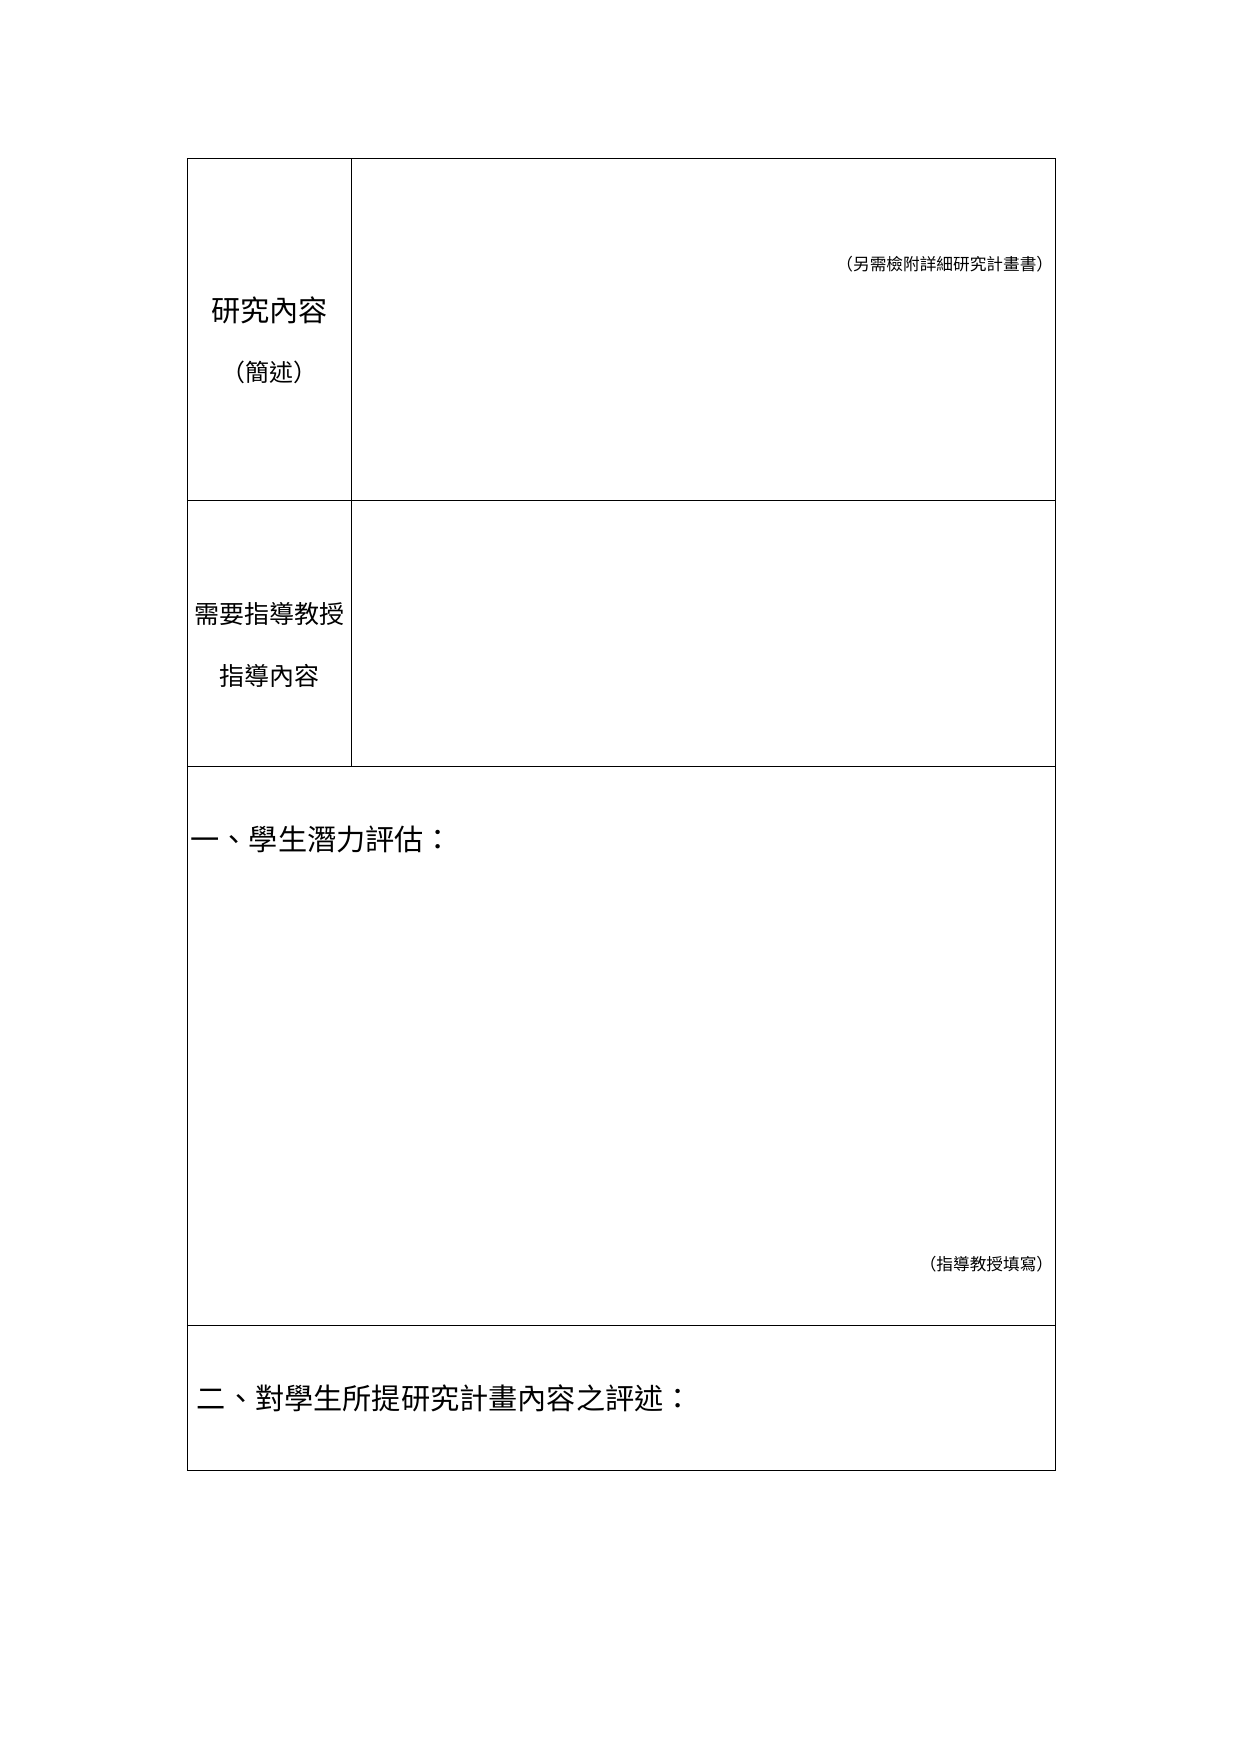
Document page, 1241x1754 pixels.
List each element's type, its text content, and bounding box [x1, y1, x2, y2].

table_cell 需要指導教授指導內容 [188, 501, 351, 766]
table_cell 二、對學生所提研究計畫內容之評述： [188, 1326, 1055, 1470]
table_cell [352, 501, 1055, 766]
table_cell （另需檢附詳細研究計畫書） [352, 159, 1055, 500]
table_cell 一、學生潛力評估： （指導教授填寫） [188, 767, 1055, 1325]
table_cell 研究內容 （簡述） [188, 159, 351, 500]
